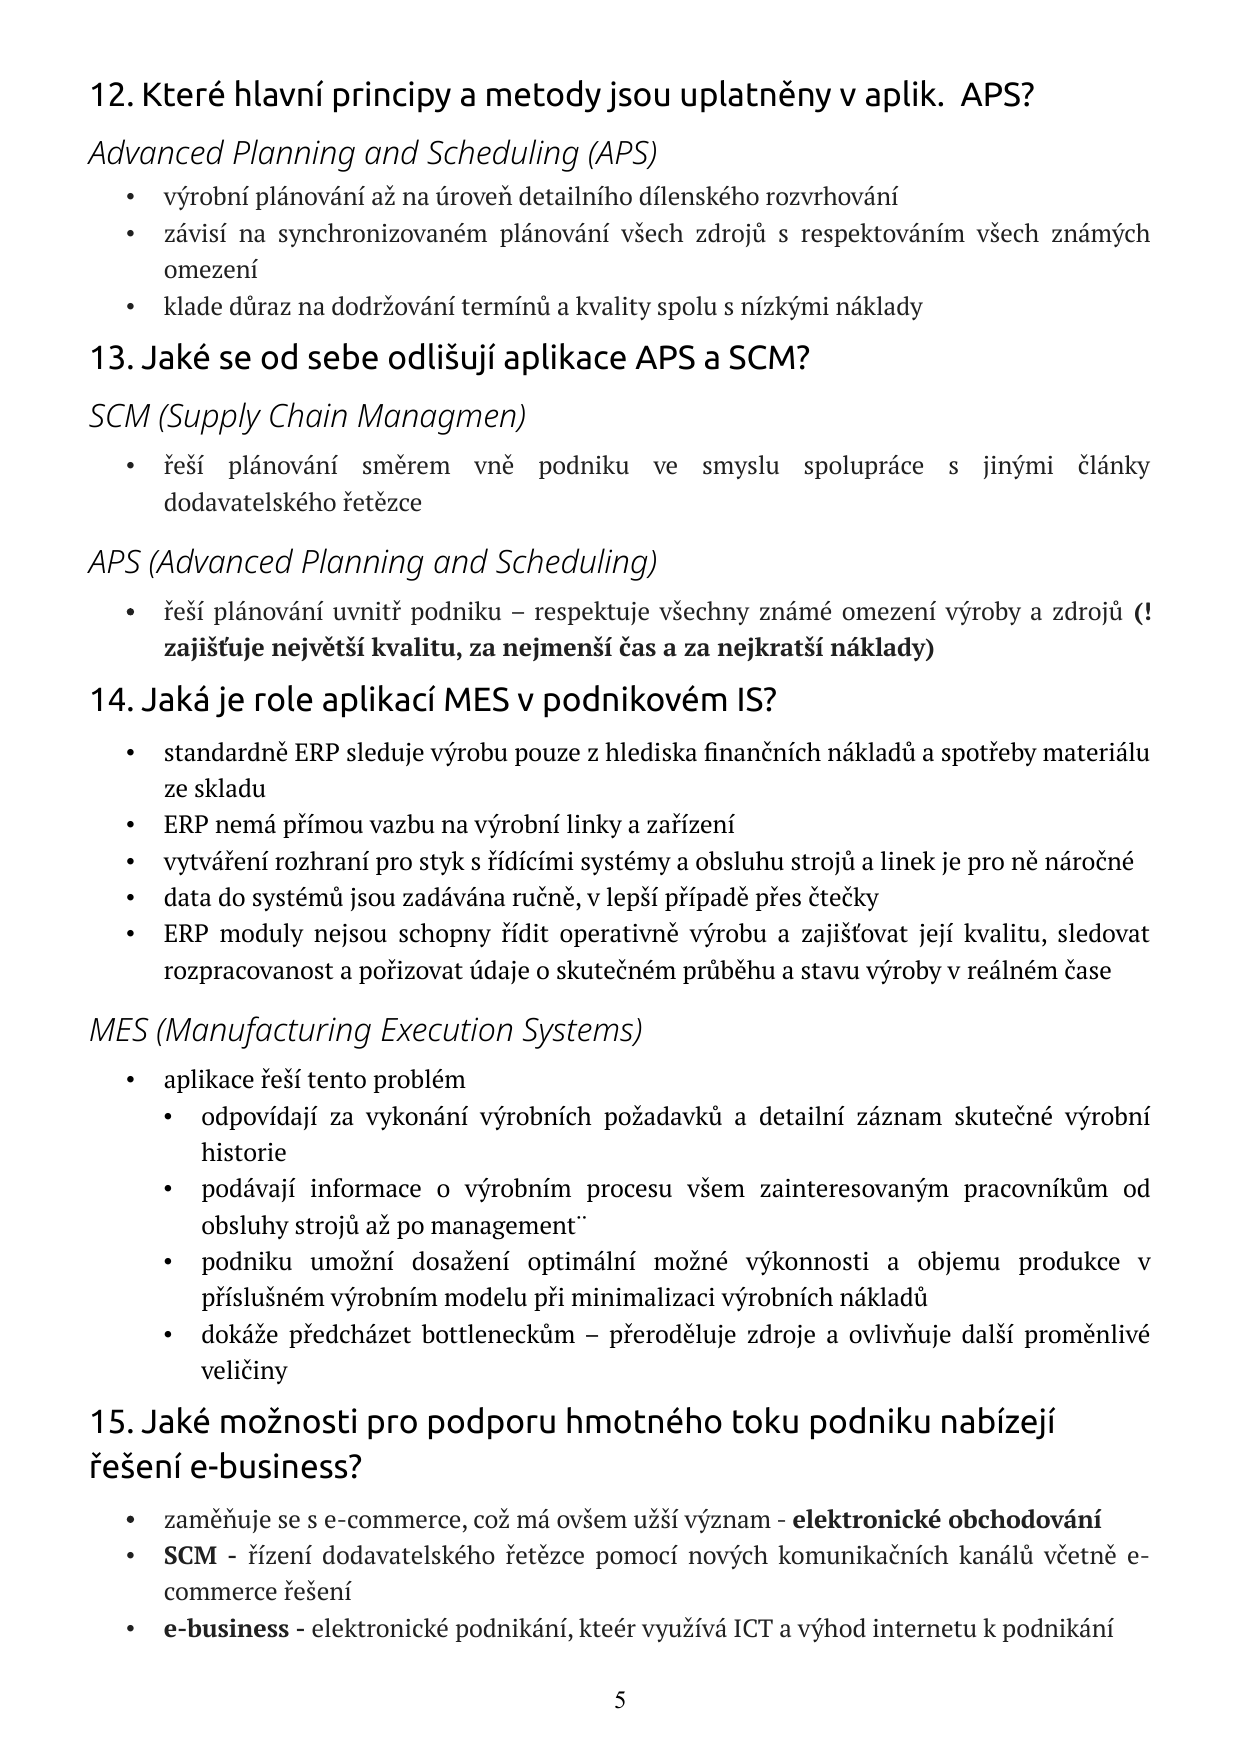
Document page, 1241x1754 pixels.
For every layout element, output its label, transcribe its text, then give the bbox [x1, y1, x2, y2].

subtitle Jaké možnosti pro podporu hmotného toku podniku nabízejí řešení e-business? [88, 1402, 1152, 1484]
list SCM - řízení dodavatelského řetězce pomocí nových komunikačních kanálů včetně e-commerce řešení [126, 1538, 1152, 1608]
subtitle MES (Manufacturing Execution Systems) [88, 1007, 1152, 1051]
list ERP nemá přímou vazbu na výrobní linky a zařízení [126, 808, 1152, 841]
list e-business - elektronické podnikání, kteér využívá ICT a výhod internetu k podnikání [126, 1611, 1152, 1644]
list dokáže předcházet bottleneckům – přeroděluje zdroje a ovlivňuje další proměnlivé veličiny [163, 1317, 1152, 1387]
subtitle Jaká je role aplikací MES v podnikovém IS? [88, 679, 1152, 718]
subtitle Jaké se od sebe odlišují aplikace APS a SCM? [88, 337, 1152, 376]
list vytváření rozhraní pro styk s řídícími systémy a obsluhu strojů a linek je pro ně náročné [126, 844, 1152, 877]
subtitle SCM (Supply Chain Managmen) [88, 393, 1152, 437]
subtitle APS (Advanced Planning and Scheduling) [88, 539, 1152, 583]
list odpovídají za vykonání výrobních požadavků a detailní záznam skutečné výrobní historie [163, 1099, 1152, 1169]
list ERP moduly nejsou schopny řídit operativně výrobu a zajišťovat její kvalitu, sledovat rozpracovanost a pořizovat údaje o skutečném průběhu a stavu výroby v reálném čase [126, 917, 1152, 986]
list podávají informace o výrobním procesu všem zainteresovaným pracovníkům od obsluhy strojů až po management¨ [163, 1172, 1152, 1241]
list závisí na synchronizovaném plánování všech zdrojů s respektováním všech známých omezení [126, 216, 1152, 286]
list podniku umožní dosažení optimální možné výkonnosti a objemu produkce v příslušném výrobním modelu při minimalizaci výrobních nákladů [163, 1244, 1152, 1314]
subtitle Advanced Planning and Scheduling (APS) [88, 130, 1152, 174]
list standardně ERP sleduje výrobu pouze z hlediska finančních nákladů a spotřeby materiálu ze skladu [126, 735, 1152, 804]
list data do systémů jsou zadávána ručně, v lepší případě přes čtečky [126, 881, 1152, 914]
list klade důraz na dodržování termínů a kvality spolu s nízkými náklady [126, 289, 1152, 322]
list aplikace řeší tento problém [126, 1063, 1152, 1096]
list zaměňuje se s e-commerce, což má ovšem užší význam - elektronické obchodování [126, 1502, 1152, 1535]
list řeší plánování uvnitř podniku – respektuje všechny známé omezení výroby a zdrojů (! zajišťuje největší kvalitu, za nejmenší čas a za nejkratší náklady) [126, 594, 1152, 664]
subtitle Které hlavní principy a metody jsou uplatněny v aplik. APS? [88, 74, 1152, 113]
list výrobní plánování až na úroveň detailního dílenského rozvrhování [126, 180, 1152, 213]
list řeší plánování směrem vně podniku ve smyslu spolupráce s jinými články dodavatelského řetězce [126, 449, 1152, 518]
